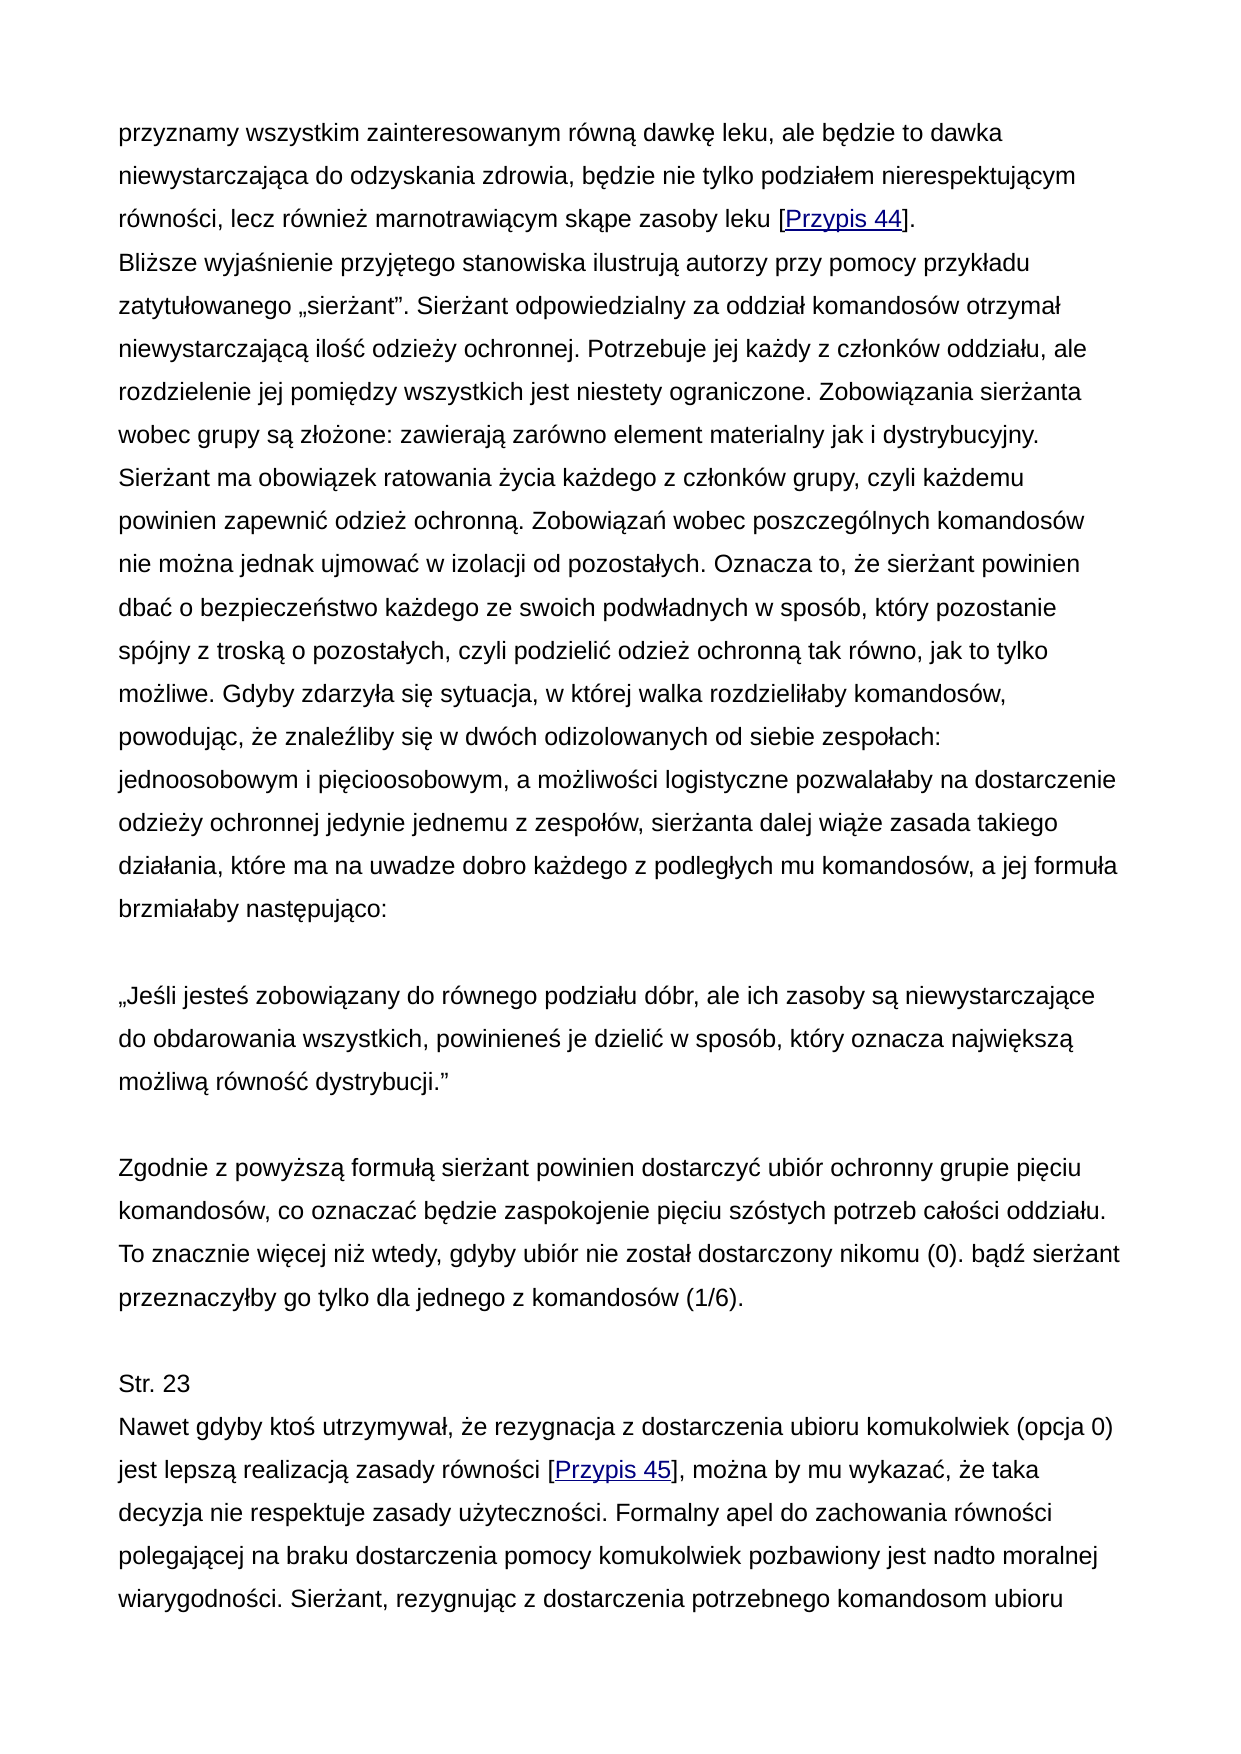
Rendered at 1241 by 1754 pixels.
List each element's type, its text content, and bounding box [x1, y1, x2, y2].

text przyznamy wszystkim zainteresowanym równą dawkę leku, ale będzie to dawka niewystarczająca do odzyskania zdrowia, będzie nie tylko podziałem nierespektującym równości, lecz również marnotrawiącym skąpe zasoby leku [Przypis 44]. [118, 118, 1122, 233]
text „Jeśli jesteś zobowiązany do równego podziału dóbr, ale ich zasoby są niewystarczające do obdarowania wszystkich, powinieneś je dzielić w sposób, który oznacza największą możliwą równość dystrybucji.” [118, 981, 1122, 1096]
text Bliższe wyjaśnienie przyjętego stanowiska ilustrują autorzy przy pomocy przykładu zatytułowanego „sierżant”. Sierżant odpowiedzialny za oddział komandosów otrzymał niewystarczającą ilość odzieży ochronnej. Potrzebuje jej każdy z członków oddziału, ale rozdzielenie jej pomiędzy wszystkich jest niestety ograniczone. Zobowiązania sierżanta wobec grupy są złożone: zawierają zarówno element materialny jak i dystrybucyjny. Sierżant ma obowiązek ratowania życia każdego z członków grupy, czyli każdemu powinien zapewnić odzież ochronną. Zobowiązań wobec poszczególnych komandosów nie można jednak ujmować w izolacji od pozostałych. Oznacza to, że sierżant powinien dbać o bezpieczeństwo każdego ze swoich podwładnych w sposób, który pozostanie spójny z troską o pozostałych, czyli podzielić odzież ochronną tak równo, jak to tylko możliwe. Gdyby zdarzyła się sytuacja, w której walka rozdzieliłaby komandosów, powodując, że znaleźliby się w dwóch odizolowanych od siebie zespołach: jednoosobowym i pięcioosobowym, a możliwości logistyczne pozwalałaby na dostarczenie odzieży ochronnej jedynie jednemu z zespołów, sierżanta dalej wiąże zasada takiego działania, które ma na uwadze dobro każdego z podległych mu komandosów, a jej formuła brzmiałaby następująco: [118, 247, 1122, 923]
text Nawet gdyby ktoś utrzymywał, że rezygnacja z dostarczenia ubioru komukolwiek (opcja 0) jest lepszą realizacją zasady równości [Przypis 45], można by mu wykazać, że taka decyzja nie respektuje zasady użyteczności. Formalny apel do zachowania równości polegającej na braku dostarczenia pomocy komukolwiek pozbawiony jest nadto moralnej wiarygodności. Sierżant, rezygnując z dostarczenia potrzebnego komandosom ubioru [118, 1412, 1122, 1613]
text Zgodnie z powyższą formułą sierżant powinien dostarczyć ubiór ochronny grupie pięciu komandosów, co oznaczać będzie zaspokojenie pięciu szóstych potrzeb całości oddziału. To znacznie więcej niż wtedy, gdyby ubiór nie został dostarczony nikomu (0). bądź sierżant przeznaczyłby go tylko dla jednego z komandosów (1/6). [118, 1153, 1122, 1311]
text Str. 23 [118, 1369, 1122, 1397]
